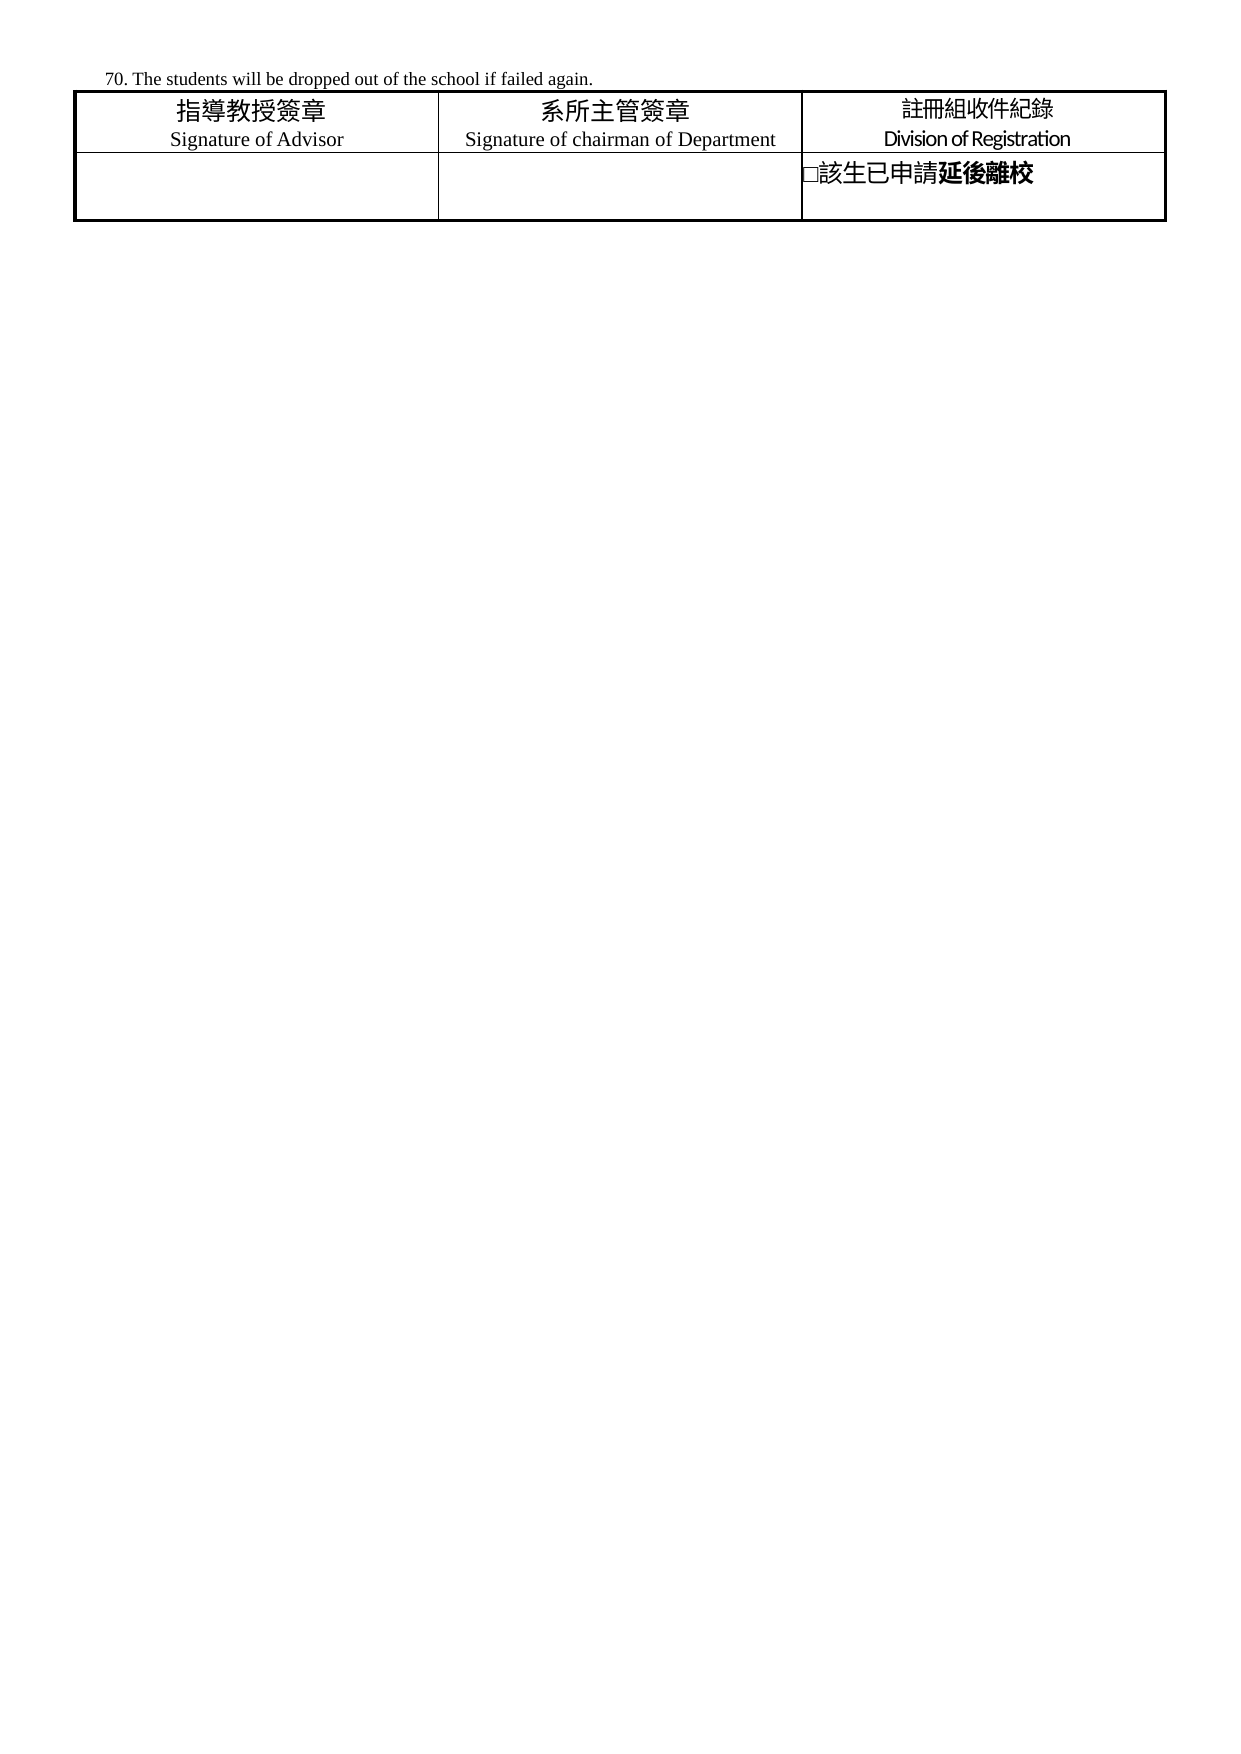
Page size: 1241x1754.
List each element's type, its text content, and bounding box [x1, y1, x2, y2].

table_cell [77, 153, 438, 218]
table_cell □該生已申請延後離校 [803, 153, 1164, 218]
table_header 系所主管簽章 Signature of chairman of Department [439, 93, 801, 152]
list 70. The students will be dropped out of the school if failed again. [84, 64, 1165, 89]
table_cell [439, 153, 801, 218]
table_header 註冊組收件紀錄 Division of Registration [803, 93, 1164, 152]
table_header 指導教授簽章 Signature of Advisor [77, 93, 438, 152]
